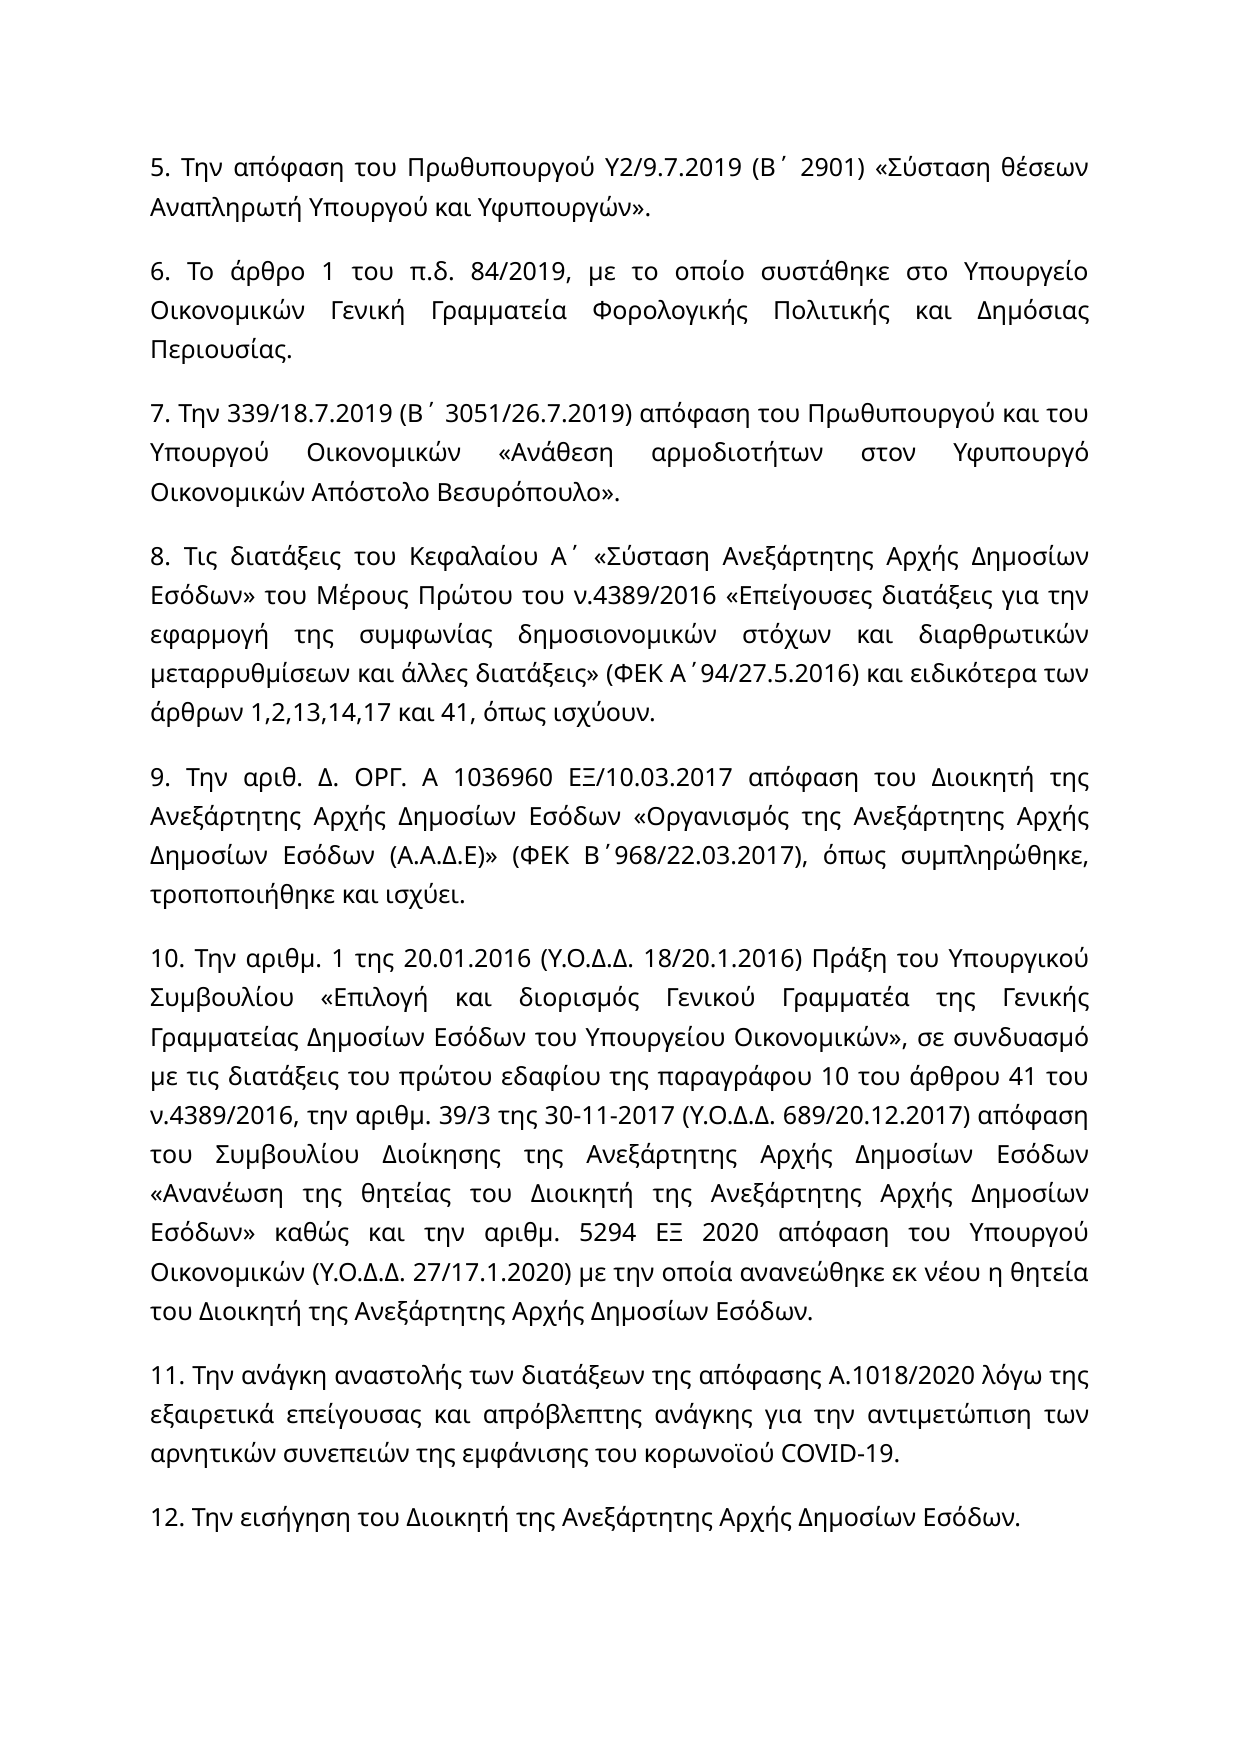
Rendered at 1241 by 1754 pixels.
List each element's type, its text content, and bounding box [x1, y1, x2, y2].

text 8. Τις διατάξεις του Κεφαλαίου Α΄ «Σύσταση Ανεξάρτητης Αρχής Δημοσίων Εσόδων» του Μέρους Πρώτου του ν.4389/2016 «Επείγουσες διατάξεις για την εφαρμογή της συμφωνίας δημοσιονομικών στόχων και διαρθρωτικών μεταρρυθμίσεων και άλλες διατάξεις» (ΦΕΚ Α΄94/27.5.2016) και ειδικότερα των άρθρων 1,2,13,14,17 και 41, όπως ισχύουν. [150, 538, 1090, 729]
text 12. Την εισήγηση του Διοικητή της Ανεξάρτητης Αρχής Δημοσίων Εσόδων. [150, 1500, 1090, 1534]
text 9. Την αριθ. Δ. ΟΡΓ. Α 1036960 ΕΞ/10.03.2017 απόφαση του Διοικητή της Ανεξάρτητης Αρχής Δημοσίων Εσόδων «Οργανισμός της Ανεξάρτητης Αρχής Δημοσίων Εσόδων (Α.Α.Δ.Ε)» (ΦΕΚ Β΄968/22.03.2017), όπως συμπληρώθηκε, τροποποιήθηκε και ισχύει. [150, 759, 1090, 911]
text 5. Την απόφαση του Πρωθυπουργού Υ2/9.7.2019 (Β΄ 2901) «Σύσταση θέσεων Αναπληρωτή Υπουργού και Υφυπουργών». [150, 150, 1090, 223]
text 7. Την 339/18.7.2019 (Β΄ 3051/26.7.2019) απόφαση του Πρωθυπουργού και του Υπουργού Οικονομικών «Ανάθεση αρμοδιοτήτων στον Υφυπουργό Οικονομικών Απόστολο Βεσυρόπουλο». [150, 396, 1090, 508]
text 11. Την ανάγκη αναστολής των διατάξεων της απόφασης Α.1018/2020 λόγω της εξαιρετικά επείγουσας και απρόβλεπτης ανάγκης για την αντιμετώπιση των αρνητικών συνεπειών της εμφάνισης του κορωνοϊού COVID-19. [150, 1357, 1090, 1470]
text 6. Το άρθρο 1 του π.δ. 84/2019, με το οποίο συστάθηκε στο Υπουργείο Οικονομικών Γενική Γραμματεία Φορολογικής Πολιτικής και Δημόσιας Περιουσίας. [150, 253, 1090, 366]
text 10. Την αριθμ. 1 της 20.01.2016 (Υ.Ο.Δ.Δ. 18/20.1.2016) Πράξη του Υπουργικού Συμβουλίου «Επιλογή και διορισμός Γενικού Γραμματέα της Γενικής Γραμματείας Δημοσίων Εσόδων του Υπουργείου Οικονομικών», σε συνδυασμό με τις διατάξεις του πρώτου εδαφίου της παραγράφου 10 του άρθρου 41 του ν.4389/2016, την αριθμ. 39/3 της 30-11-2017 (Υ.Ο.Δ.Δ. 689/20.12.2017) απόφαση του Συμβουλίου Διοίκησης της Ανεξάρτητης Αρχής Δημοσίων Εσόδων «Ανανέωση της θητείας του Διοικητή της Ανεξάρτητης Αρχής Δημοσίων Εσόδων» καθώς και την αριθμ. 5294 ΕΞ 2020 απόφαση του Υπουργού Οικονομικών (Υ.Ο.Δ.Δ. 27/17.1.2020) με την οποία ανανεώθηκε εκ νέου η θητεία του Διοικητή της Ανεξάρτητης Αρχής Δημοσίων Εσόδων. [150, 941, 1090, 1327]
